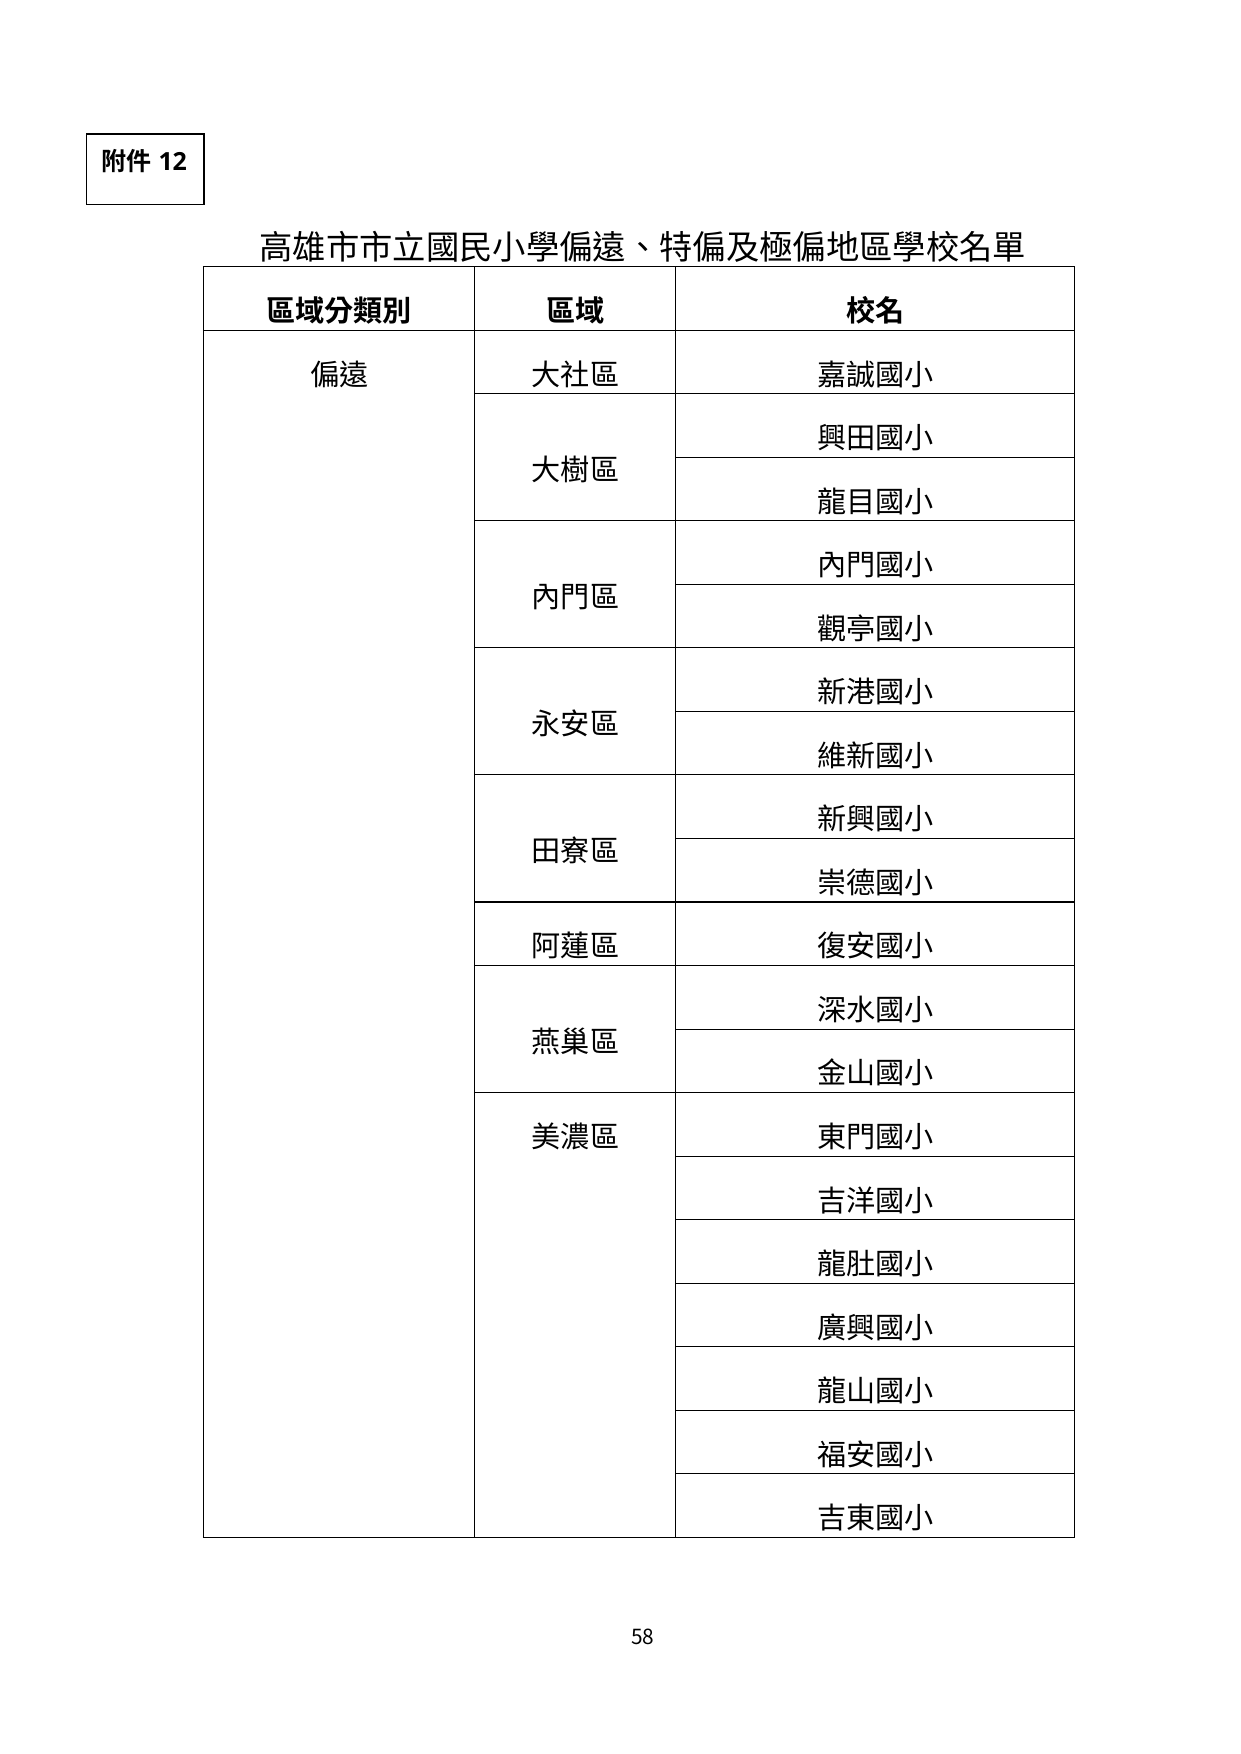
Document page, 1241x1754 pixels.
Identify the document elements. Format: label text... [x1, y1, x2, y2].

table_cell 內門區 [475, 521, 675, 647]
table_cell 大樹區 [475, 394, 675, 520]
table_cell 永安區 [475, 648, 675, 774]
table_cell 美濃區 [475, 1093, 675, 1537]
table_cell 偏遠 [204, 331, 474, 1537]
table_cell 田寮區 [475, 775, 675, 901]
table_cell 新港國小 [676, 648, 1074, 711]
table_cell 福安國小 [676, 1411, 1074, 1473]
table_cell 嘉誠國小 [676, 331, 1074, 393]
table_header 校名 [676, 267, 1074, 329]
table_cell 新興國小 [676, 775, 1074, 838]
table_cell 阿蓮區 [475, 903, 675, 965]
table_cell 龍肚國小 [676, 1220, 1074, 1283]
table_cell 興田國小 [676, 394, 1074, 457]
table_header 區域分類別 [204, 267, 474, 329]
table_cell 深水國小 [676, 966, 1074, 1028]
table_cell 崇德國小 [676, 839, 1074, 901]
table_cell 觀亭國小 [676, 585, 1074, 647]
table_cell 東門國小 [676, 1093, 1074, 1156]
text 高雄市市立國民小學偏遠、特偏及極偏地區學校名單 [118, 203, 1167, 266]
table_cell 內門國小 [676, 521, 1074, 584]
table_cell 大社區 [475, 331, 675, 393]
table_cell 金山國小 [676, 1030, 1074, 1092]
table_cell 吉東國小 [676, 1474, 1074, 1537]
table_cell 復安國小 [676, 903, 1074, 965]
table_cell 吉洋國小 [676, 1157, 1074, 1219]
table_header 區域 [475, 267, 675, 329]
table_cell 龍山國小 [676, 1347, 1074, 1410]
table_cell 廣興國小 [676, 1284, 1074, 1346]
table_cell 維新國小 [676, 712, 1074, 774]
table_cell 燕巢區 [475, 966, 675, 1092]
table_cell 龍目國小 [676, 458, 1074, 520]
